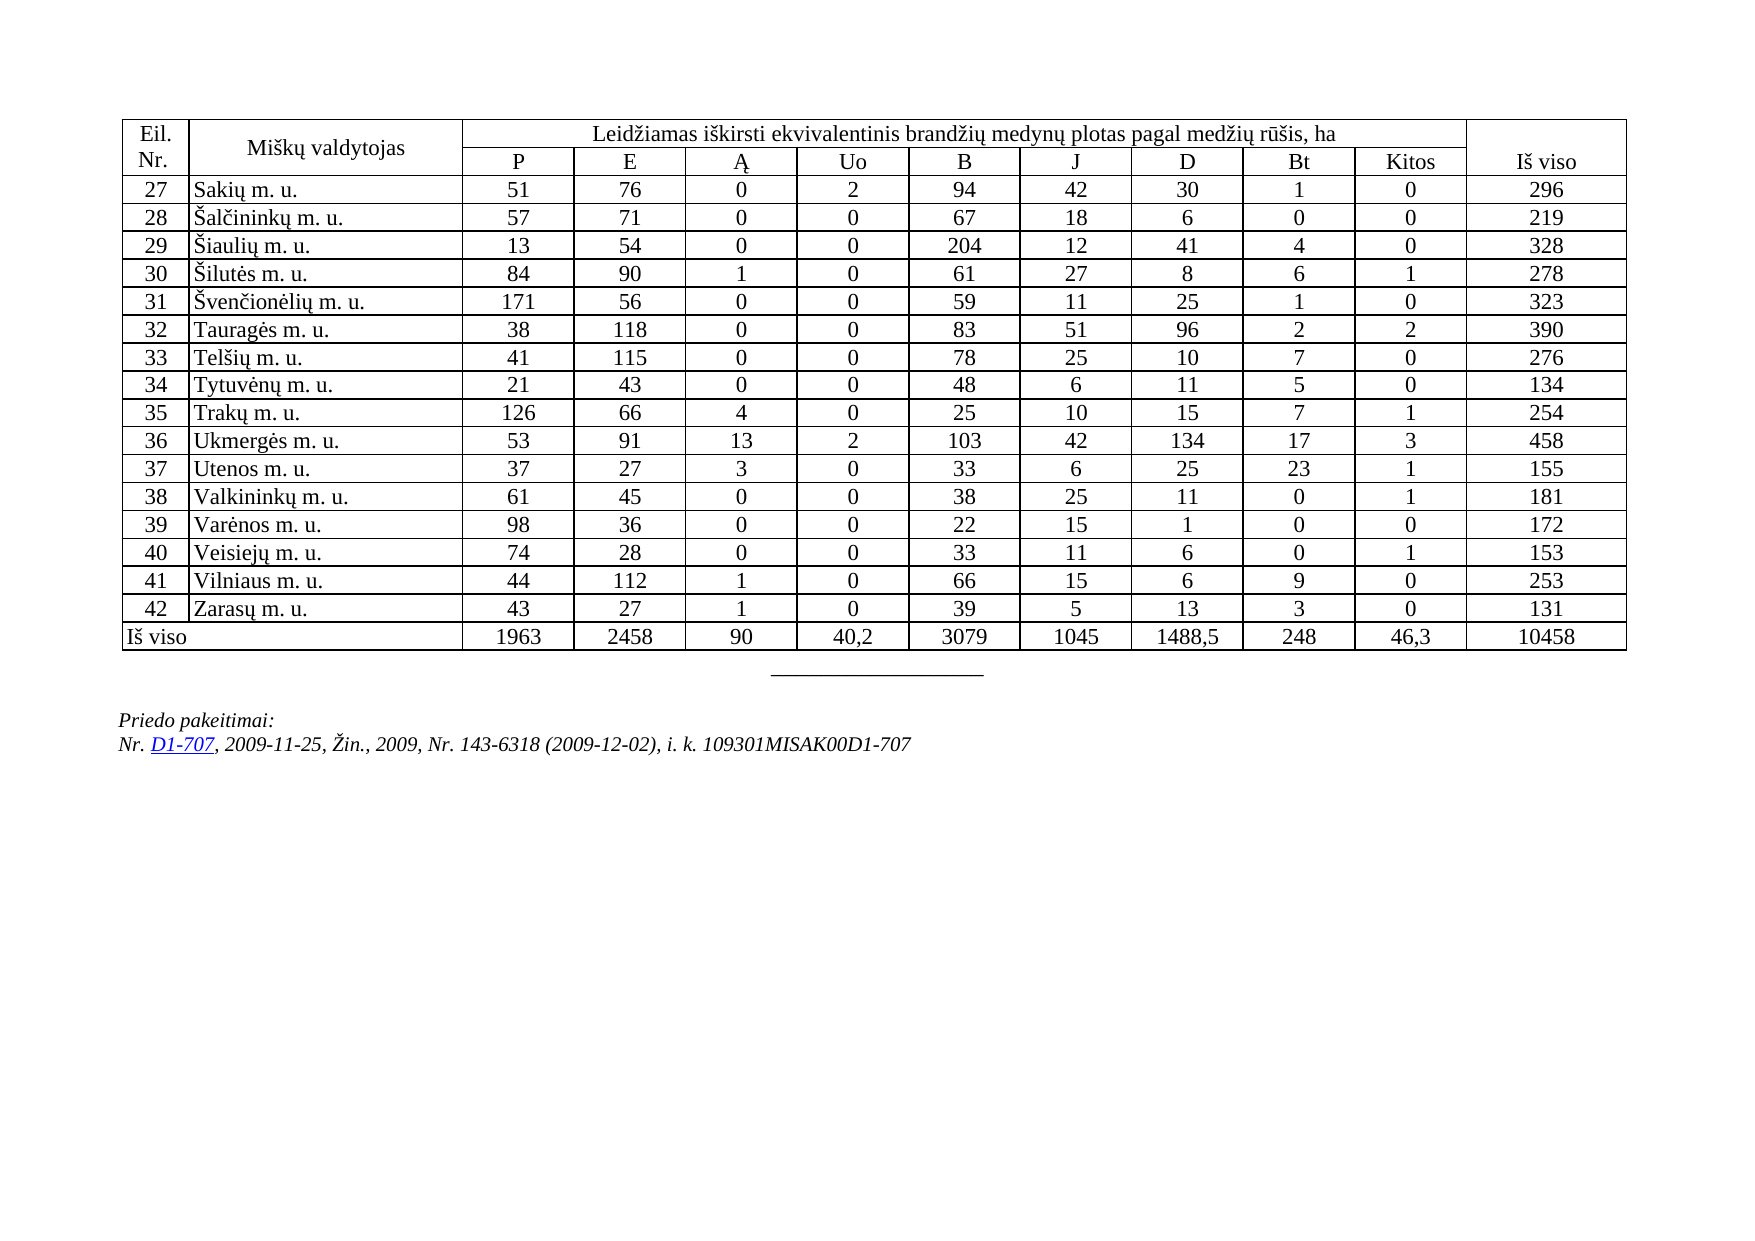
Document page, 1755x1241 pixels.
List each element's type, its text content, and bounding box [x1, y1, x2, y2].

table_cell 278 [1467, 260, 1626, 286]
table_cell 10458 [1467, 623, 1626, 649]
table_cell 29 [123, 232, 188, 258]
table_cell 37 [463, 455, 573, 482]
table_cell 134 [1132, 427, 1242, 454]
table_cell 0 [798, 288, 908, 314]
table_cell 10 [1021, 400, 1131, 426]
table_cell 1 [686, 260, 796, 286]
table_cell 11 [1132, 372, 1242, 398]
table_cell 51 [463, 176, 573, 202]
table_cell 59 [910, 288, 1019, 314]
table_cell 3 [686, 455, 796, 482]
table_cell 66 [575, 400, 685, 426]
table_cell 5 [1021, 595, 1131, 621]
table_cell 40,2 [798, 623, 908, 649]
table_cell 18 [1021, 204, 1131, 230]
table_cell 15 [1021, 511, 1131, 537]
table_cell 0 [798, 455, 908, 482]
table_cell 9 [1244, 567, 1354, 593]
table_cell 44 [463, 567, 573, 593]
table_cell 0 [798, 539, 908, 565]
table_cell 41 [463, 344, 573, 370]
table_cell Kitos [1356, 148, 1466, 174]
table_cell 46,3 [1356, 623, 1466, 649]
table_cell 153 [1467, 539, 1626, 565]
table_cell 83 [910, 316, 1019, 342]
table_cell 0 [1244, 204, 1354, 230]
table_cell Uo [798, 148, 908, 174]
table_cell 248 [1244, 623, 1354, 649]
table_cell 0 [686, 483, 796, 509]
table_cell 0 [1356, 567, 1466, 593]
table_cell 1 [1244, 176, 1354, 202]
table_cell Iš viso [123, 623, 462, 649]
table_cell 36 [575, 511, 685, 537]
table_cell Ą [686, 148, 796, 174]
table_cell 390 [1467, 316, 1626, 342]
table_cell 28 [123, 204, 188, 230]
table_cell 1 [1356, 455, 1466, 482]
table_cell 96 [1132, 316, 1242, 342]
table_cell 204 [910, 232, 1019, 258]
table_cell 0 [686, 176, 796, 202]
table_cell Telšių m. u. [190, 344, 462, 370]
table_cell 6 [1021, 455, 1131, 482]
table_cell 21 [463, 372, 573, 398]
table_cell 25 [1021, 344, 1131, 370]
table_cell 2 [798, 427, 908, 454]
table_cell 27 [123, 176, 188, 202]
table_cell 7 [1244, 400, 1354, 426]
table_cell 27 [575, 455, 685, 482]
table_cell 172 [1467, 511, 1626, 537]
table_cell 0 [686, 232, 796, 258]
table_cell 3 [1356, 427, 1466, 454]
table_cell 25 [1132, 288, 1242, 314]
table_cell 0 [686, 511, 796, 537]
table_cell 78 [910, 344, 1019, 370]
table_cell 0 [798, 400, 908, 426]
table_cell 112 [575, 567, 685, 593]
table_cell 38 [463, 316, 573, 342]
table_cell 10 [1132, 344, 1242, 370]
table_cell Ukmergės m. u. [190, 427, 462, 454]
table_cell 38 [910, 483, 1019, 509]
table_cell 6 [1021, 372, 1131, 398]
table_cell 323 [1467, 288, 1626, 314]
table_cell 6 [1244, 260, 1354, 286]
table_cell 28 [575, 539, 685, 565]
table_header Iš viso [1467, 120, 1626, 174]
table_cell 71 [575, 204, 685, 230]
table_cell 6 [1132, 567, 1242, 593]
table_cell 8 [1132, 260, 1242, 286]
table_cell 1963 [463, 623, 573, 649]
table_cell Sakių m. u. [190, 176, 462, 202]
table_cell Bt [1244, 148, 1354, 174]
table_cell Varėnos m. u. [190, 511, 462, 537]
table_cell 131 [1467, 595, 1626, 621]
table_cell 76 [575, 176, 685, 202]
table_cell B [910, 148, 1019, 174]
table_cell 38 [123, 483, 188, 509]
table_cell 103 [910, 427, 1019, 454]
table_cell 39 [123, 511, 188, 537]
table_cell 36 [123, 427, 188, 454]
table_cell 37 [123, 455, 188, 482]
table_cell Tauragės m. u. [190, 316, 462, 342]
table_cell 0 [798, 316, 908, 342]
table_cell 219 [1467, 204, 1626, 230]
table_cell 48 [910, 372, 1019, 398]
table_cell 57 [463, 204, 573, 230]
table_cell 0 [686, 288, 796, 314]
table_cell 90 [575, 260, 685, 286]
table_cell 30 [123, 260, 188, 286]
text Nr. D1-707, 2009-11-25, Žin., 2009, Nr. 143-6318 (2009-12-02), i. k. 109301MISAK00D1-707 [118, 732, 1636, 756]
table_cell 3 [1244, 595, 1354, 621]
table_cell 13 [686, 427, 796, 454]
table_cell 296 [1467, 176, 1626, 202]
table_cell 33 [910, 455, 1019, 482]
table_cell 1 [1356, 260, 1466, 286]
table_cell 91 [575, 427, 685, 454]
table_cell Zarasų m. u. [190, 595, 462, 621]
table_cell Šilutės m. u. [190, 260, 462, 286]
table_cell 4 [686, 400, 796, 426]
table_cell 13 [1132, 595, 1242, 621]
table_cell 1 [686, 595, 796, 621]
table_cell 34 [123, 372, 188, 398]
table_cell 67 [910, 204, 1019, 230]
table_cell 328 [1467, 232, 1626, 258]
table_cell 56 [575, 288, 685, 314]
table_cell 23 [1244, 455, 1354, 482]
table_cell 0 [1356, 232, 1466, 258]
table_header Leidžiamas iškirsti ekvivalentinis brandžių medynų plotas pagal medžių rūšis, ha [463, 120, 1466, 147]
table_cell 0 [1244, 483, 1354, 509]
table_cell 25 [910, 400, 1019, 426]
table_cell 0 [798, 372, 908, 398]
table_cell 0 [1356, 176, 1466, 202]
table_cell 39 [910, 595, 1019, 621]
table_cell J [1021, 148, 1131, 174]
text Priedo pakeitimai: [118, 708, 1636, 732]
table_header Miškų valdytojas [190, 120, 462, 174]
table_cell 0 [798, 511, 908, 537]
table_cell 25 [1021, 483, 1131, 509]
table_cell 115 [575, 344, 685, 370]
table_cell 1045 [1021, 623, 1131, 649]
table_cell 41 [123, 567, 188, 593]
table_cell 0 [1244, 539, 1354, 565]
table_cell 0 [1356, 288, 1466, 314]
table_cell 134 [1467, 372, 1626, 398]
table_cell 155 [1467, 455, 1626, 482]
table_cell 1 [1356, 539, 1466, 565]
table_cell 1488,5 [1132, 623, 1242, 649]
table_cell 53 [463, 427, 573, 454]
table_cell 0 [686, 204, 796, 230]
text _________________ [118, 651, 1636, 679]
table_cell 2 [798, 176, 908, 202]
table_cell Šiaulių m. u. [190, 232, 462, 258]
table_cell 90 [686, 623, 796, 649]
table_cell 5 [1244, 372, 1354, 398]
table_cell 1 [1132, 511, 1242, 537]
table_cell 51 [1021, 316, 1131, 342]
table_cell 11 [1132, 483, 1242, 509]
table_cell 254 [1467, 400, 1626, 426]
table_cell 126 [463, 400, 573, 426]
table_cell 41 [1132, 232, 1242, 258]
table_cell 84 [463, 260, 573, 286]
table_cell 27 [1021, 260, 1131, 286]
table_cell 35 [123, 400, 188, 426]
table_cell 0 [798, 260, 908, 286]
table_cell 4 [1244, 232, 1354, 258]
table_cell 30 [1132, 176, 1242, 202]
table_cell 1 [1356, 400, 1466, 426]
table_cell Valkininkų m. u. [190, 483, 462, 509]
table_cell 12 [1021, 232, 1131, 258]
table_cell 33 [123, 344, 188, 370]
table_cell 0 [798, 595, 908, 621]
table_cell 458 [1467, 427, 1626, 454]
table_cell 61 [910, 260, 1019, 286]
table_cell 66 [910, 567, 1019, 593]
table_cell 17 [1244, 427, 1354, 454]
table_cell 31 [123, 288, 188, 314]
table_cell 15 [1021, 567, 1131, 593]
table_cell 171 [463, 288, 573, 314]
table_cell 43 [575, 372, 685, 398]
table_cell 0 [798, 344, 908, 370]
table_cell 0 [686, 372, 796, 398]
table_cell 15 [1132, 400, 1242, 426]
table_cell 42 [123, 595, 188, 621]
table_cell 6 [1132, 539, 1242, 565]
table_cell Tytuvėnų m. u. [190, 372, 462, 398]
table_cell Utenos m. u. [190, 455, 462, 482]
table_cell 0 [1244, 511, 1354, 537]
table_cell 1 [686, 567, 796, 593]
table_cell 42 [1021, 176, 1131, 202]
table_cell 0 [798, 567, 908, 593]
table_cell Trakų m. u. [190, 400, 462, 426]
table_cell P [463, 148, 573, 174]
table_cell 276 [1467, 344, 1626, 370]
table_cell 0 [798, 232, 908, 258]
table_cell 61 [463, 483, 573, 509]
table_cell 74 [463, 539, 573, 565]
table_cell 0 [1356, 595, 1466, 621]
table_cell 45 [575, 483, 685, 509]
table_cell 118 [575, 316, 685, 342]
table_cell 0 [686, 316, 796, 342]
table_cell Veisiejų m. u. [190, 539, 462, 565]
table_cell 1 [1356, 483, 1466, 509]
table_cell 25 [1132, 455, 1242, 482]
table_cell E [575, 148, 685, 174]
table_cell Šalčininkų m. u. [190, 204, 462, 230]
table_cell 98 [463, 511, 573, 537]
table_cell 22 [910, 511, 1019, 537]
table_cell 11 [1021, 539, 1131, 565]
table_cell 181 [1467, 483, 1626, 509]
table_cell 43 [463, 595, 573, 621]
table_cell 3079 [910, 623, 1019, 649]
table_cell Švenčionėlių m. u. [190, 288, 462, 314]
table_cell 27 [575, 595, 685, 621]
table_cell 1 [1244, 288, 1354, 314]
table_cell 32 [123, 316, 188, 342]
table_cell Vilniaus m. u. [190, 567, 462, 593]
table_cell 0 [1356, 511, 1466, 537]
table_cell 6 [1132, 204, 1242, 230]
table_cell 2 [1356, 316, 1466, 342]
table_cell 0 [1356, 204, 1466, 230]
table_header Eil. Nr. [123, 120, 188, 174]
table_cell 0 [686, 344, 796, 370]
table_cell 7 [1244, 344, 1354, 370]
table_cell 2 [1244, 316, 1354, 342]
table_cell 0 [1356, 372, 1466, 398]
table_cell 54 [575, 232, 685, 258]
table_cell 11 [1021, 288, 1131, 314]
table_cell 2458 [575, 623, 685, 649]
table_cell 0 [798, 483, 908, 509]
table_cell 0 [686, 539, 796, 565]
table_cell 94 [910, 176, 1019, 202]
table_cell 40 [123, 539, 188, 565]
table_cell 42 [1021, 427, 1131, 454]
table_cell 0 [798, 204, 908, 230]
table_cell 33 [910, 539, 1019, 565]
table_cell 13 [463, 232, 573, 258]
table_cell 0 [1356, 344, 1466, 370]
table_cell 253 [1467, 567, 1626, 593]
table_cell D [1132, 148, 1242, 174]
